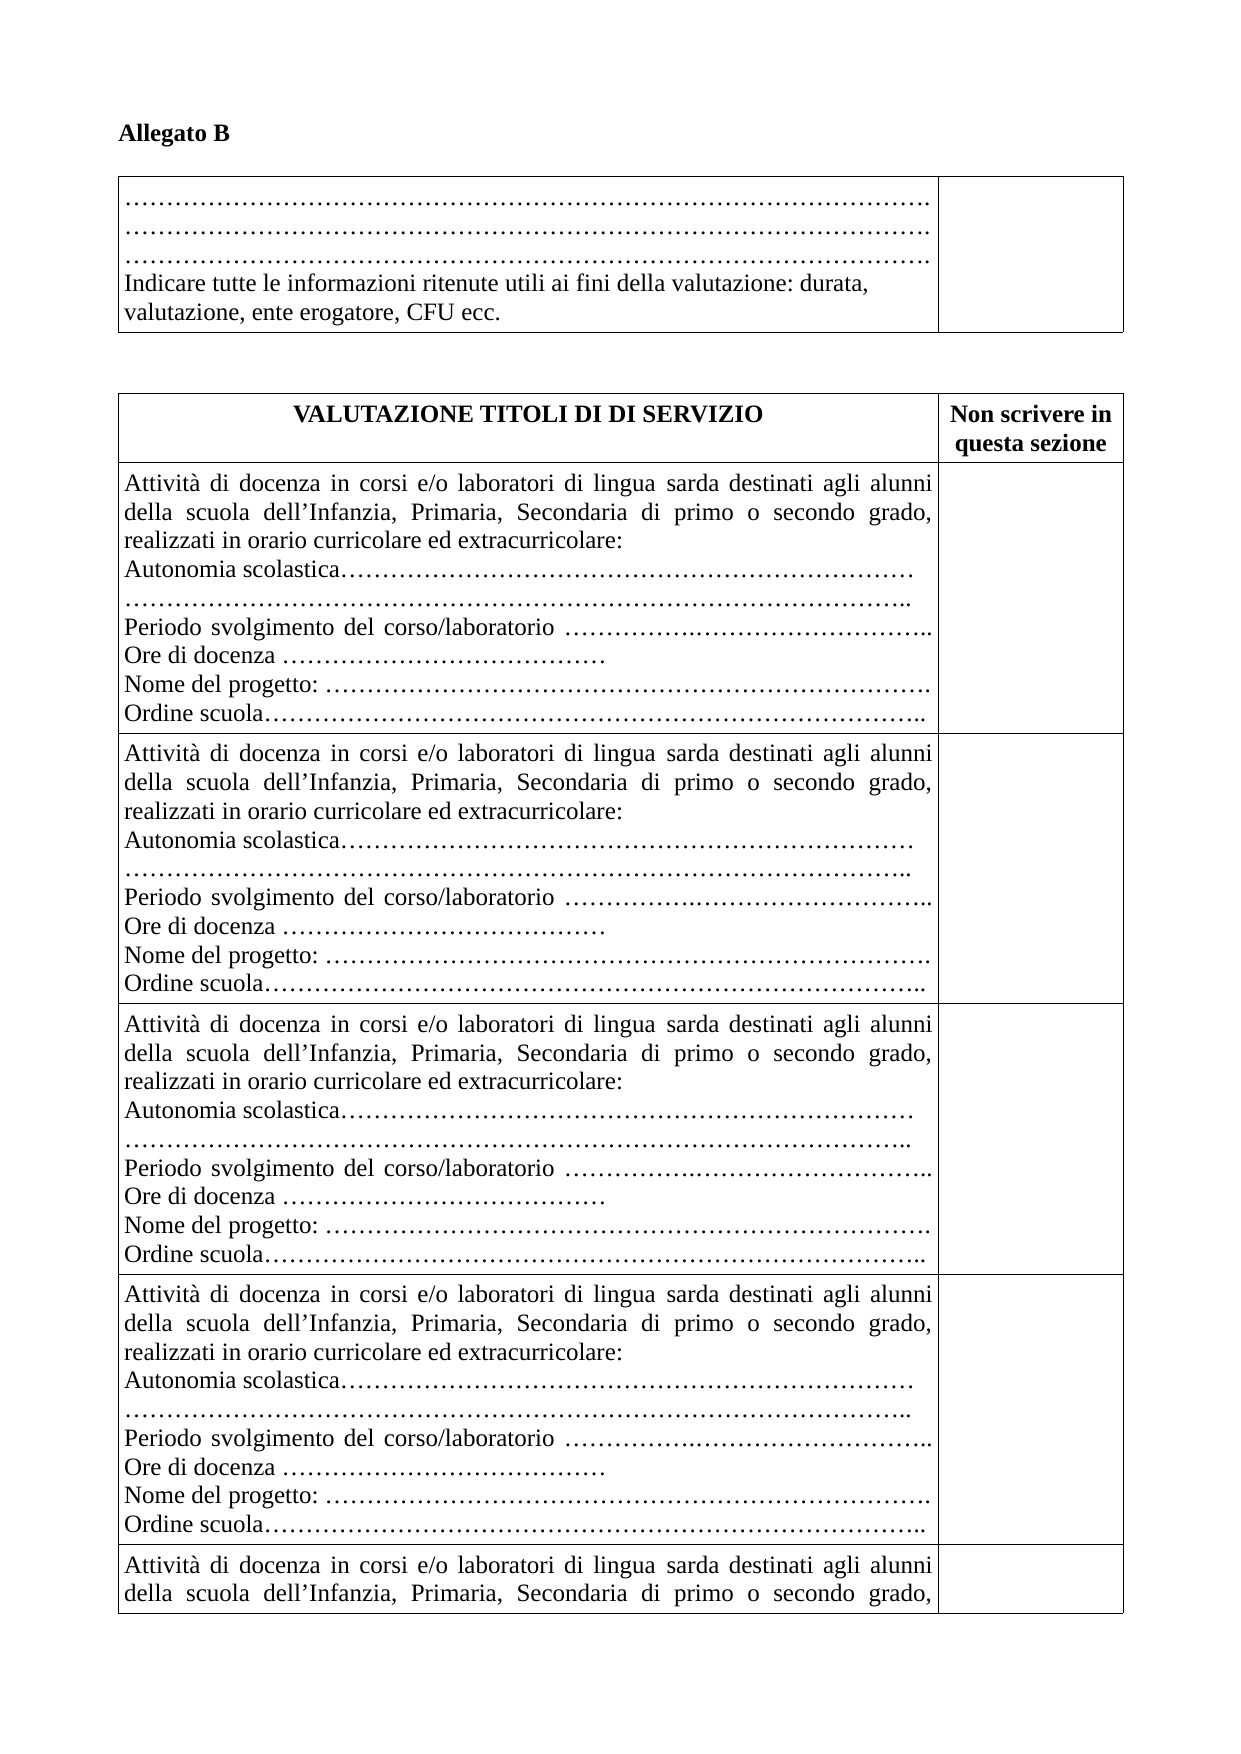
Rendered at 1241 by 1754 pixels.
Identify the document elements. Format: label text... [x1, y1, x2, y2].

table_cell [939, 1004, 1123, 1273]
table_cell Attività di docenza in corsi e/o laboratori di lingua sarda destinati agli alunni della scuola dell’Infanzia, Primaria, Secondaria di primo o secondo grado, realizzati in orario curricolare ed extracurricolare: Autonomia scolastica…………………………………………………………… ………………………………………………………………………………….. Periodo svolgimento del corso/laboratorio …………….……………………….. Ore di docenza ………………………………… Nome del progetto: ………………………………………………………………. Ordine scuola…………………………………………………………………….. [119, 1004, 938, 1273]
table_cell [939, 1275, 1123, 1544]
table_cell Attività di docenza in corsi e/o laboratori di lingua sarda destinati agli alunni della scuola dell’Infanzia, Primaria, Secondaria di primo o secondo grado, realizzati in orario curricolare ed extracurricolare: Autonomia scolastica…………………………………………………………… ………………………………………………………………………………….. Periodo svolgimento del corso/laboratorio …………….……………………….. Ore di docenza ………………………………… Nome del progetto: ………………………………………………………………. Ordine scuola…………………………………………………………………….. [119, 1275, 938, 1544]
table_cell Attività di docenza in corsi e/o laboratori di lingua sarda destinati agli alunni della scuola dell’Infanzia, Primaria, Secondaria di primo o secondo grado, realizzati in orario curricolare ed extracurricolare: Autonomia scolastica…………………………………………………………… ………………………………………………………………………………….. Periodo svolgimento del corso/laboratorio …………….……………………….. Ore di docenza ………………………………… Nome del progetto: ………………………………………………………………. Ordine scuola…………………………………………………………………….. [119, 463, 938, 733]
table_header VALUTAZIONE TITOLI DI DI SERVIZIO [119, 394, 938, 462]
table_header Non scrivere in questa sezione [939, 394, 1123, 462]
table_cell [939, 463, 1123, 733]
table_cell [939, 734, 1123, 1003]
table_cell [939, 1545, 1123, 1613]
table_cell ……………………………………………………………………………………. ……………………………………………………………………………………. ……………………………………………………………………………………. Indicare tutte le informazioni ritenute utili ai fini della valutazione: durata, valutazione, ente erogatore, CFU ecc. [119, 177, 938, 332]
table_cell Attività di docenza in corsi e/o laboratori di lingua sarda destinati agli alunni della scuola dell’Infanzia, Primaria, Secondaria di primo o secondo grado, realizzati in orario curricolare ed extracurricolare: Autonomia scolastica…………………………………………………………… ………………………………………………………………………………….. Periodo svolgimento del corso/laboratorio …………….……………………….. Ore di docenza ………………………………… Nome del progetto: ………………………………………………………………. Ordine scuola…………………………………………………………………….. [119, 734, 938, 1003]
table_cell [939, 177, 1123, 332]
table_cell Attività di docenza in corsi e/o laboratori di lingua sarda destinati agli alunni della scuola dell’Infanzia, Primaria, Secondaria di primo o secondo grado, [119, 1545, 938, 1613]
